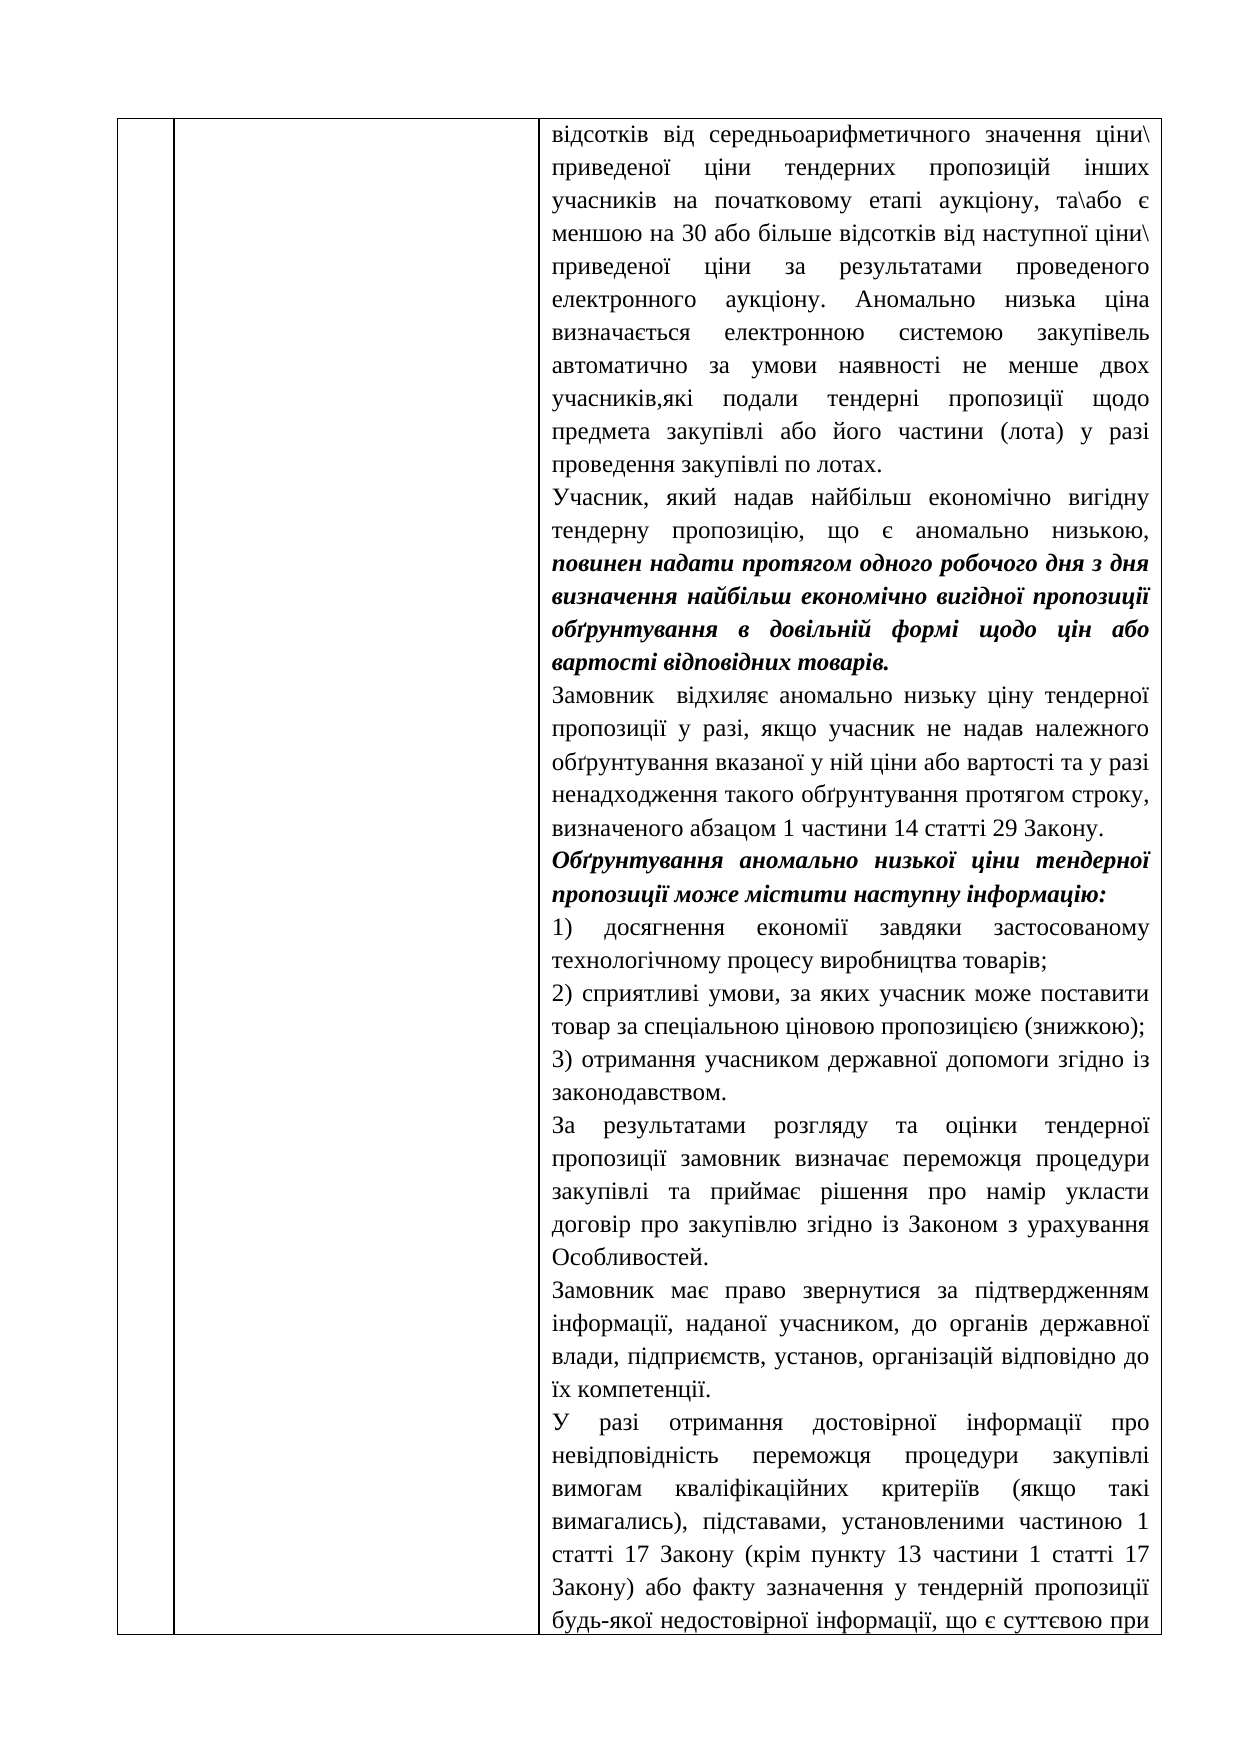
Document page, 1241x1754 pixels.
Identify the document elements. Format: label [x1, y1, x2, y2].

table_cell [175, 119, 538, 1634]
table_cell [118, 119, 173, 1634]
